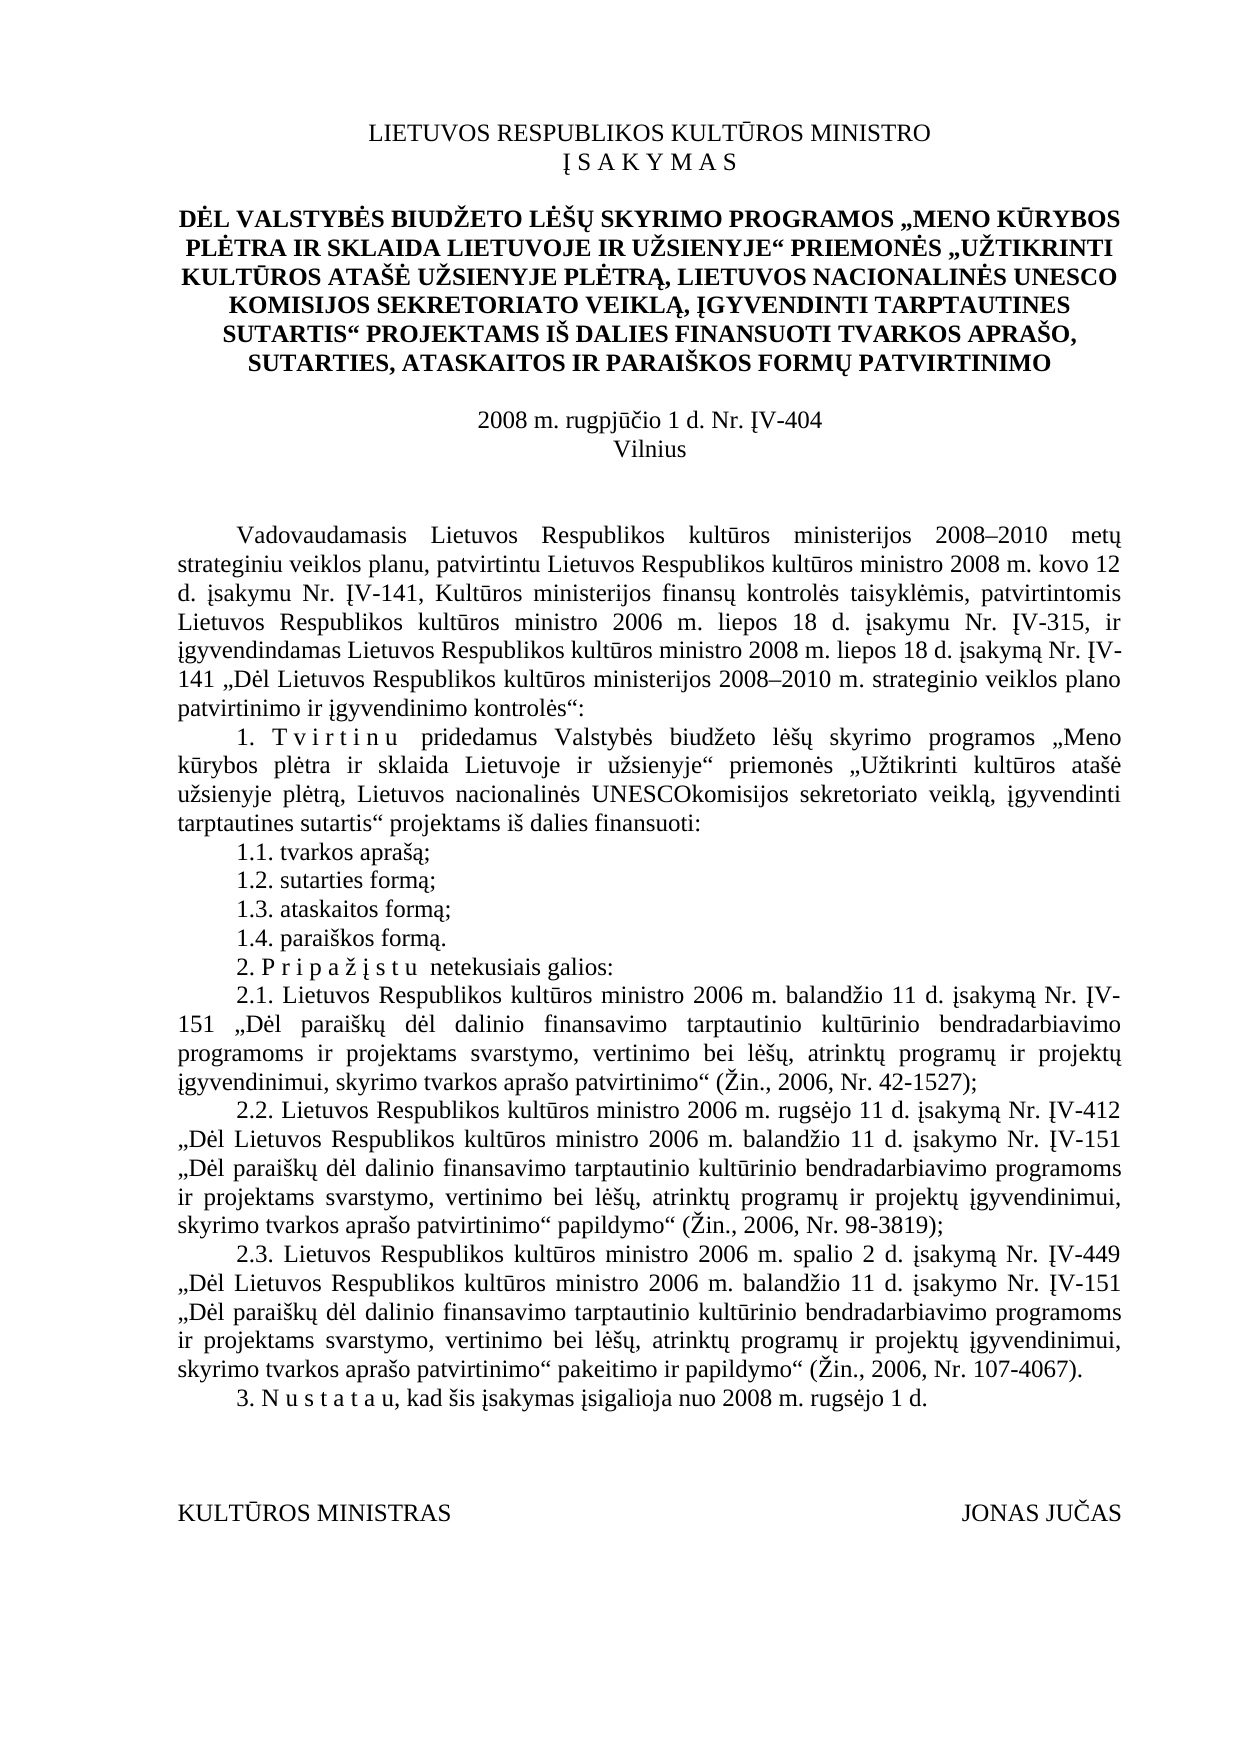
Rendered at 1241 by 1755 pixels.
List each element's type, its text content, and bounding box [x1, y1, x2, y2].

text 1.2. sutarties formą; [177, 866, 1122, 894]
text 2.1. Lietuvos Respublikos kultūros ministro 2006 m. balandžio 11 d. įsakymą Nr. ĮV-151 „Dėl paraiškų dėl dalinio finansavimo tarptautinio kultūrinio bendradarbiavimo programoms ir projektams svarstymo, vertinimo bei lėšų, atrinktų programų ir projektų įgyvendinimui, skyrimo tvarkos aprašo patvirtinimo“ (Žin., 2006, Nr. 42-1527); [177, 981, 1122, 1096]
text 2008 m. rugpjūčio 1 d. Nr. ĮV-404 [177, 406, 1122, 434]
text 2.2. Lietuvos Respublikos kultūros ministro 2006 m. rugsėjo 11 d. įsakymą Nr. ĮV-412 „Dėl Lietuvos Respublikos kultūros ministro 2006 m. balandžio 11 d. įsakymo Nr. ĮV-151 „Dėl paraiškų dėl dalinio finansavimo tarptautinio kultūrinio bendradarbiavimo programoms ir projektams svarstymo, vertinimo bei lėšų, atrinktų programų ir projektų įgyvendinimui, skyrimo tvarkos aprašo patvirtinimo“ papildymo“ (Žin., 2006, Nr. 98-3819); [177, 1096, 1122, 1239]
text 2. Pripažįstu netekusiais galios: [177, 952, 1122, 981]
text 1.1. tvarkos aprašą; [177, 837, 1122, 866]
text Vilnius [177, 434, 1122, 463]
text 1. Tvirtinu pridedamus Valstybės biudžeto lėšų skyrimo programos „Meno kūrybos plėtra ir sklaida Lietuvoje ir užsienyje“ priemonės „Užtikrinti kultūros atašė užsienyje plėtrą, Lietuvos nacionalinės UNESCOkomisijos sekretoriato veiklą, įgyvendinti tarptautines sutartis“ projektams iš dalies finansuoti: [177, 722, 1122, 837]
text 1.3. ataskaitos formą; [177, 894, 1122, 923]
text 2.3. Lietuvos Respublikos kultūros ministro 2006 m. spalio 2 d. įsakymą Nr. ĮV-449 „Dėl Lietuvos Respublikos kultūros ministro 2006 m. balandžio 11 d. įsakymo Nr. ĮV-151 „Dėl paraiškų dėl dalinio finansavimo tarptautinio kultūrinio bendradarbiavimo programoms ir projektams svarstymo, vertinimo bei lėšų, atrinktų programų ir projektų įgyvendinimui, skyrimo tvarkos aprašo patvirtinimo“ pakeitimo ir papildymo“ (Žin., 2006, Nr. 107-4067). [177, 1239, 1122, 1383]
text Vadovaudamasis Lietuvos Respublikos kultūros ministerijos 2008–2010 metų strateginiu veiklos planu, patvirtintu Lietuvos Respublikos kultūros ministro 2008 m. kovo 12 d. įsakymu Nr. ĮV-141, Kultūros ministerijos finansų kontrolės taisyklėmis, patvirtintomis Lietuvos Respublikos kultūros ministro 2006 m. liepos 18 d. įsakymu Nr. ĮV-315, ir įgyvendindamas Lietuvos Respublikos kultūros ministro 2008 m. liepos 18 d. įsakymą Nr. ĮV-141 „Dėl Lietuvos Respublikos kultūros ministerijos 2008–2010 m. strateginio veiklos plano patvirtinimo ir įgyvendinimo kontrolės“: [177, 521, 1122, 722]
text ĮSAKYMAS [177, 147, 1122, 176]
text KULTŪROS MINISTRAS JONAS JUČAS [177, 1498, 1122, 1527]
text 3. Nustatau, kad šis įsakymas įsigalioja nuo 2008 m. rugsėjo 1 d. [177, 1383, 1122, 1412]
text DĖL VALSTYBĖS BIUDŽETO LĖŠŲ SKYRIMO PROGRAMOS „MENO KŪRYBOS PLĖTRA IR SKLAIDA LIETUVOJE IR UŽSIENYJE“ PRIEMONĖS „UŽTIKRINTI KULTŪROS ATAŠĖ UŽSIENYJE PLĖTRĄ, LIETUVOS NACIONALINĖS UNESCO KOMISIJOS SEKRETORIATO VEIKLĄ, ĮGYVENDINTI TARPTAUTINES SUTARTIS“ PROJEKTAMS IŠ DALIES FINANSUOTI TVARKOS APRAŠO, SUTARTIES, ATASKAITOS IR PARAIŠKOS FORMŲ PATVIRTINIMO [177, 204, 1122, 377]
text 1.4. paraiškos formą. [177, 923, 1122, 952]
text LIETUVOS RESPUBLIKOS KULTŪROS MINISTRO [177, 118, 1122, 147]
